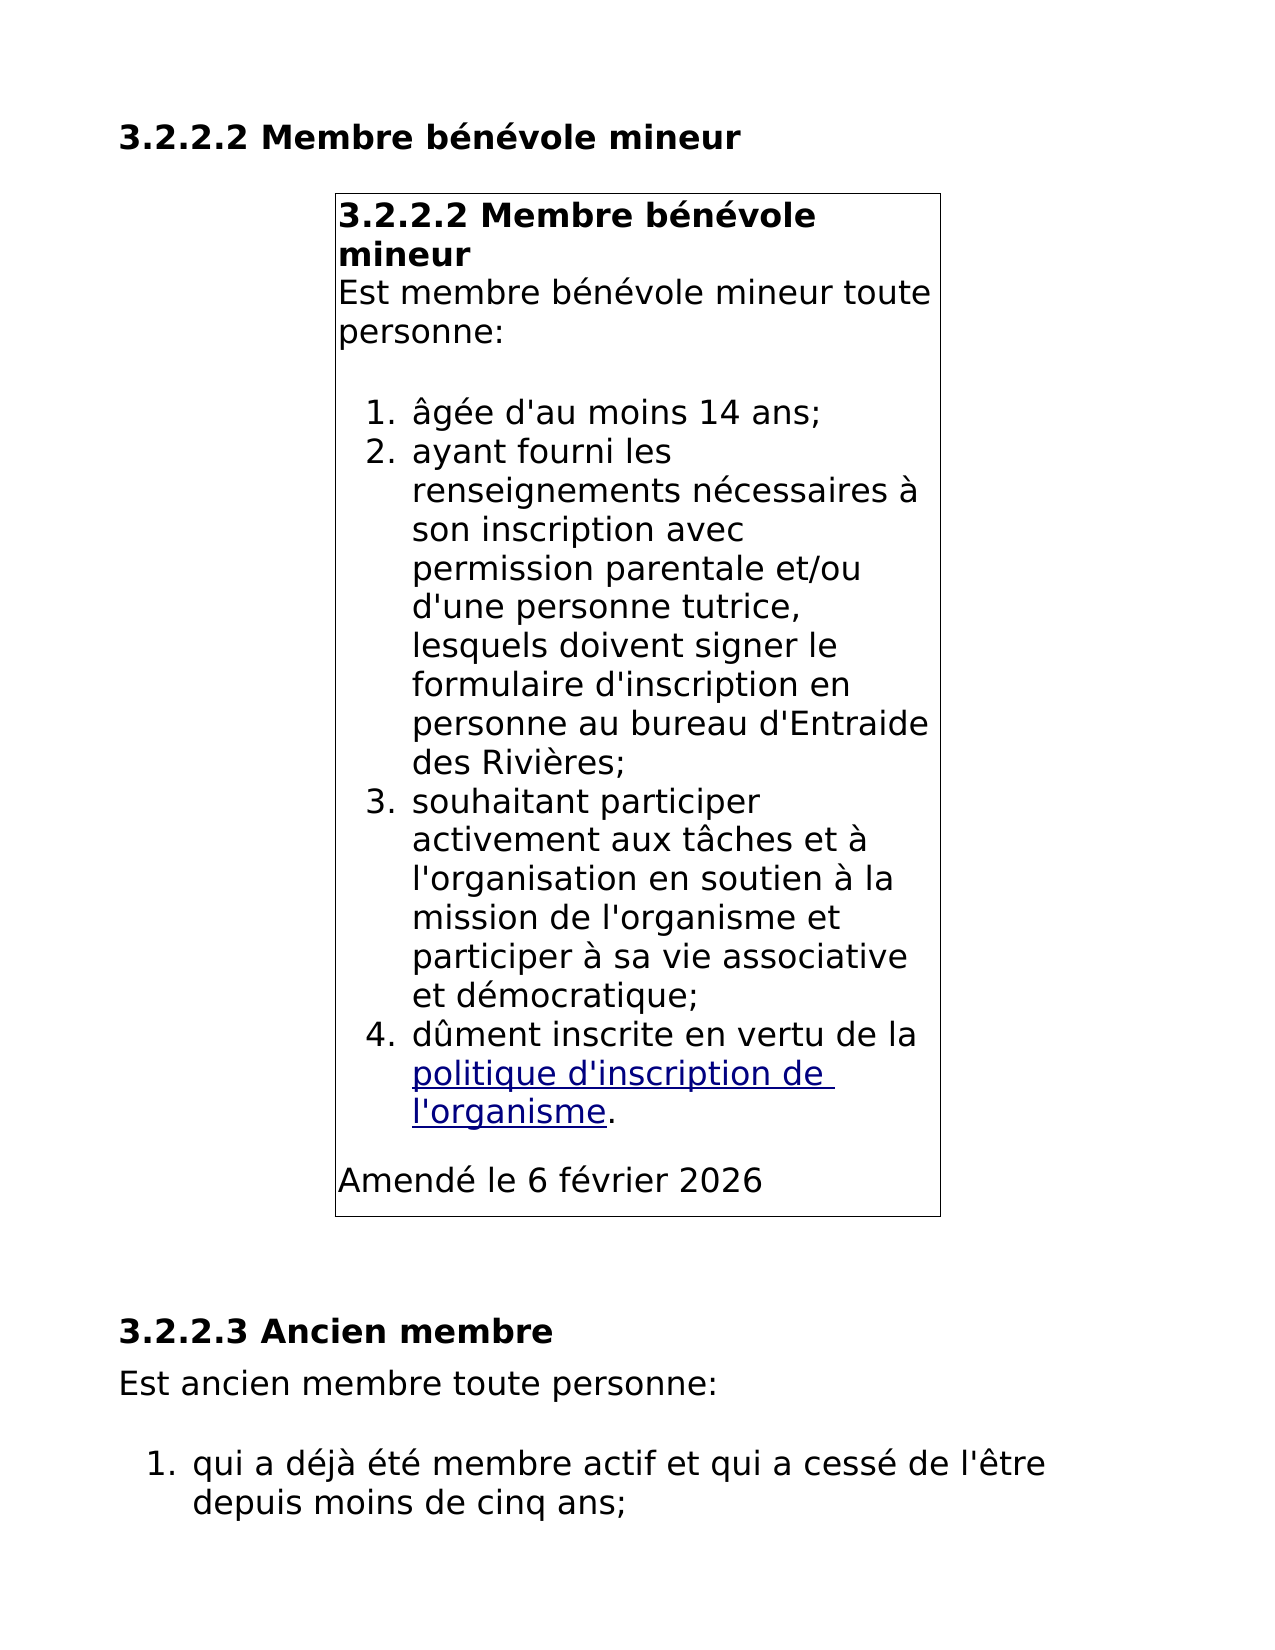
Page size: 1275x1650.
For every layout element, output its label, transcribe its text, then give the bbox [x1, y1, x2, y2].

subtitle 3.2.2.2 Membre bénévole mineur [118, 118, 1157, 157]
table_header 3.2.2.2 Membre bénévole mineur Est membre bénévole mineur toute personne: âgée d'au moins 14 ans; ayant fourni les renseignements nécessaires à son inscription avec permission parentale et/ou d'une personne tutrice, lesquels doivent signer le formulaire d'inscription en personne au bureau d'Entraide des Rivières; souhaitant participer activement aux tâches et à l'organisation en soutien à la mission de l'organisme et participer à sa vie associative et démocratique; dûment inscrite en vertu de la politique d'inscription de l'organisme. Amendé le 6 février 2026 [336, 194, 940, 1216]
subtitle 3.2.2.3 Ancien membre [118, 1313, 1157, 1352]
text Est ancien membre toute personne: [118, 1364, 1157, 1403]
list qui a déjà été membre actif et qui a cessé de l'être depuis moins de cinq ans; [177, 1445, 1157, 1523]
